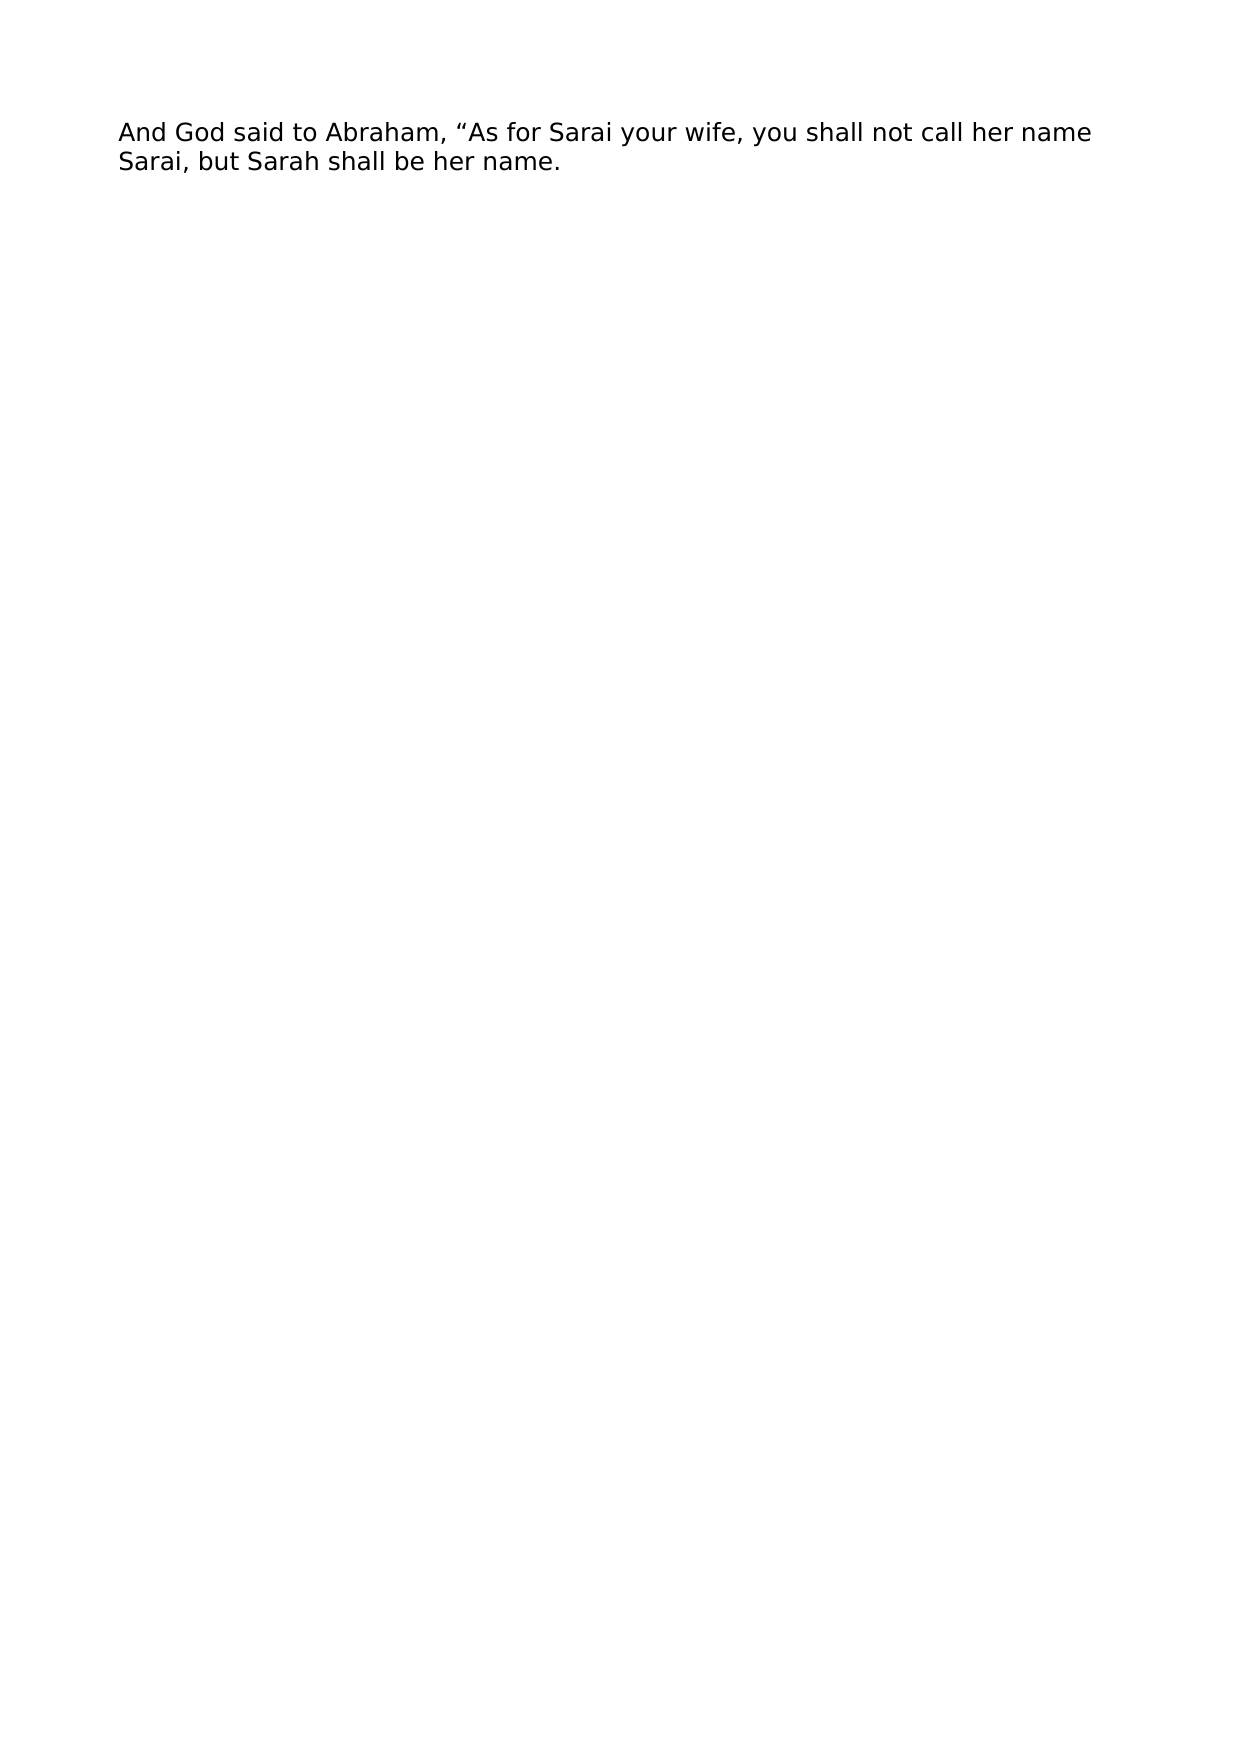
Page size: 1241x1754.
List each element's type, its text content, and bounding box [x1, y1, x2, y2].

text And God said to Abraham, “As for Sarai your wife, you shall not call her name Sarai, but Sarah shall be her name. [118, 118, 1122, 176]
